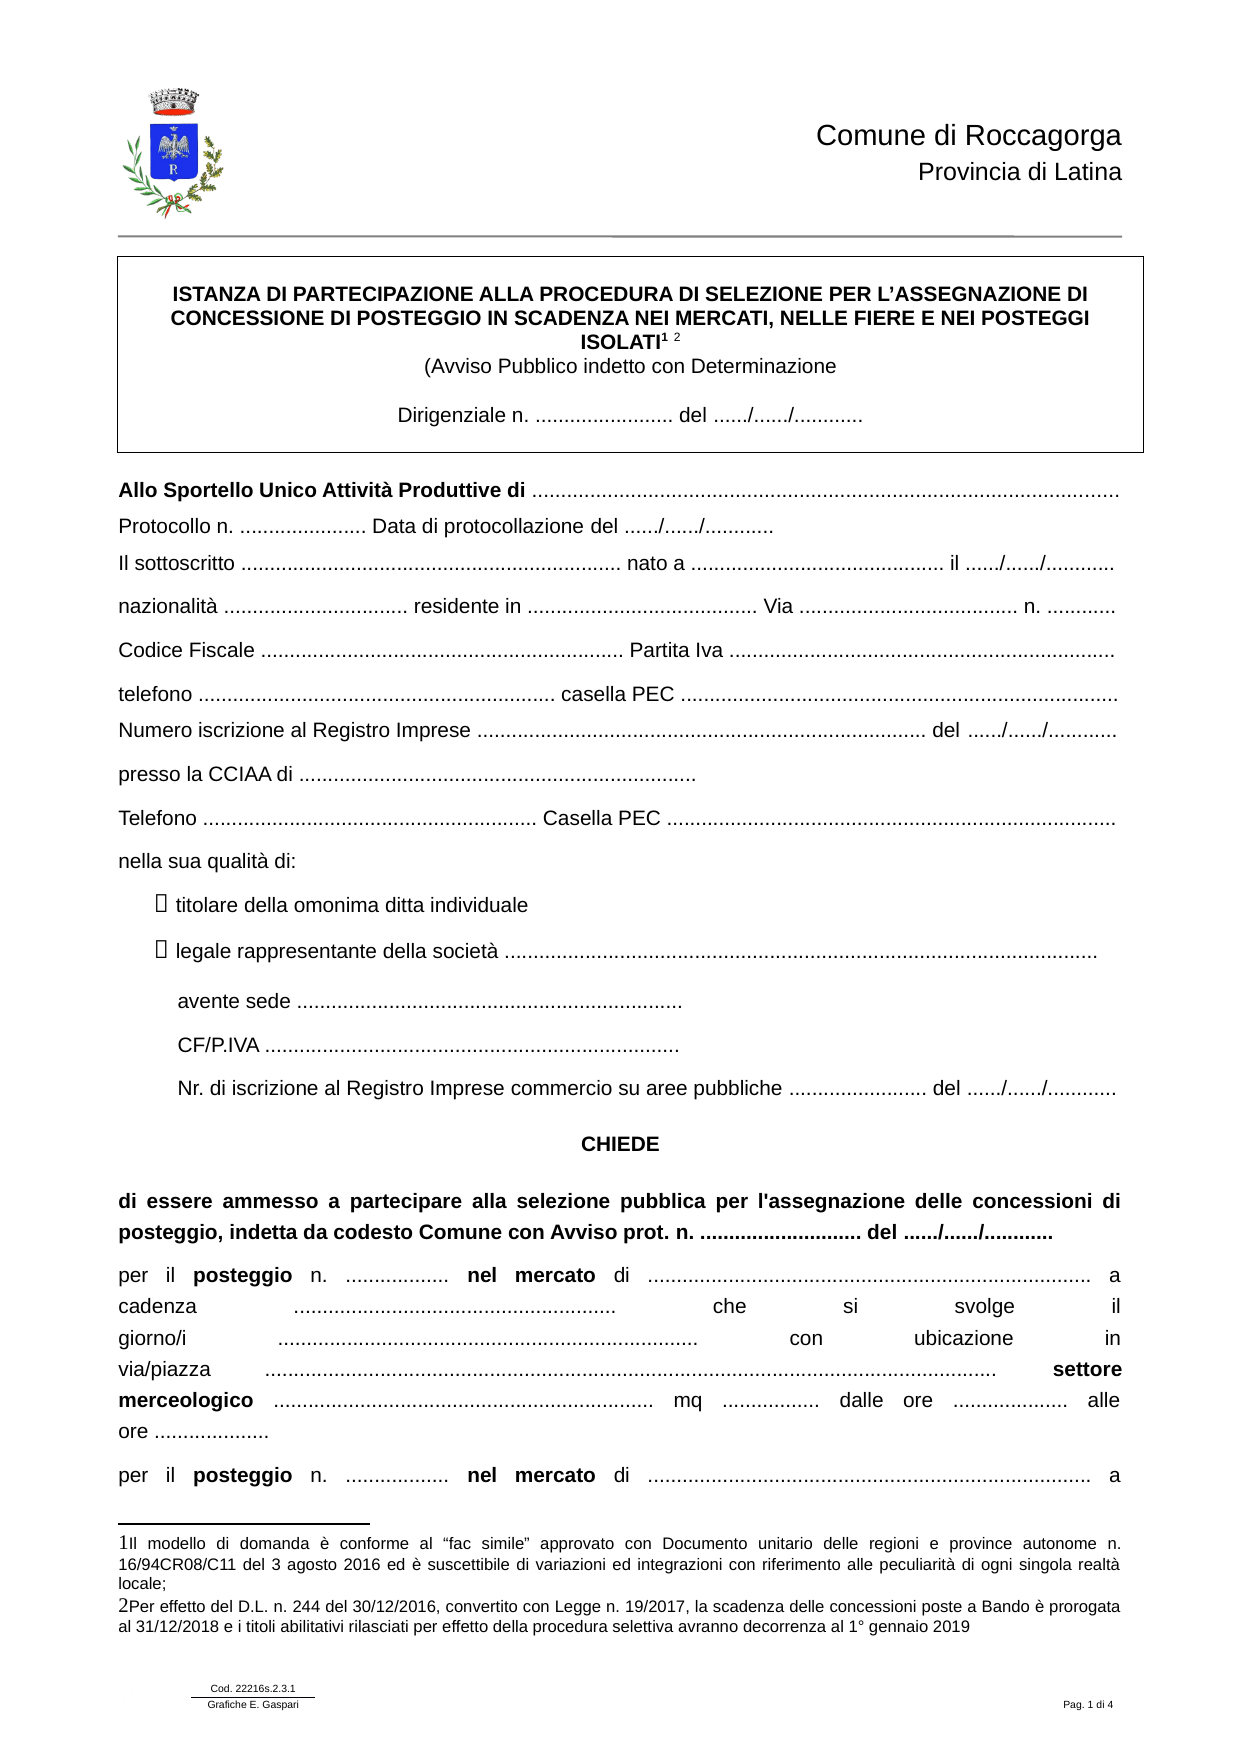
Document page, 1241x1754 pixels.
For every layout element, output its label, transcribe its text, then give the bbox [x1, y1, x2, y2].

text avente sede ................................................................... [177, 989, 1122, 1013]
text Provincia di Latina [224, 157, 1122, 185]
text telefono .............................................................. casella PEC ............................................................................ [118, 682, 1122, 706]
picture [122, 87, 224, 219]
text Codice Fiscale ............................................................... Partita Iva ................................................................... [118, 638, 1122, 662]
text  titolare della omonima ditta individuale [153, 886, 1122, 919]
text Il sottoscritto .................................................................. nato a ............................................ il ....../....../............ [118, 551, 1122, 575]
text Comune di Roccagorga [224, 118, 1122, 152]
text nella sua qualità di: [118, 849, 1122, 873]
text nazionalità ................................ residente in ........................................ Via ...................................... n. ............ [118, 594, 1122, 618]
text Telefono .......................................................... Casella PEC .............................................................................. [118, 805, 1122, 829]
text presso la CCIAA di ..................................................................... [118, 762, 1122, 786]
text per il posteggio n. .................. nel mercato di ............................................................................. a [118, 1463, 1122, 1487]
text Nr. di iscrizione al Registro Imprese commercio su aree pubbliche ........................ del ....../....../............ [177, 1076, 1122, 1100]
text  legale rappresentante della società ....................................................................................................... [153, 932, 1122, 966]
text Protocollo n. ...................... Data di protocollazione del ....../....../............ [118, 514, 1122, 538]
text di essere ammesso a partecipare alla selezione pubblica per l'assegnazione delle concessioni di posteggio, indetta da codesto Comune con Avviso prot. n. ............................ del ....../....../............ [118, 1188, 1122, 1243]
text per il posteggio n. .................. nel mercato di ............................................................................. a cadenza ........................................................ che si svolge il giorno/i ......................................................................... con ubicazione in via/piazza ............................................................................................................................... settore merceologico .................................................................. mq ................. dalle ore .................... alle ore .................... [118, 1263, 1122, 1443]
text Allo Sportello Unico Attività Produttive di [118, 478, 1122, 502]
text CF/P.IVA ........................................................................ [177, 1032, 1122, 1056]
text CHIEDE [118, 1132, 1122, 1156]
text Numero iscrizione al Registro Imprese .............................................................................. del ....../....../............ [118, 718, 1122, 742]
table_header ISTANZA DI PARTECIPAZIONE ALLA PROCEDURA DI SELEZIONE PER L’ASSEGNAZIONE DI CONCESSIONE DI POSTEGGIO IN SCADENZA NEI MERCATI, NELLE FIERE E NEI POSTEGGI ISOLATI (Avviso Pubblico indetto con Determinazione Dirigenziale n. ........................ del ....../....../............ [118, 257, 1143, 452]
